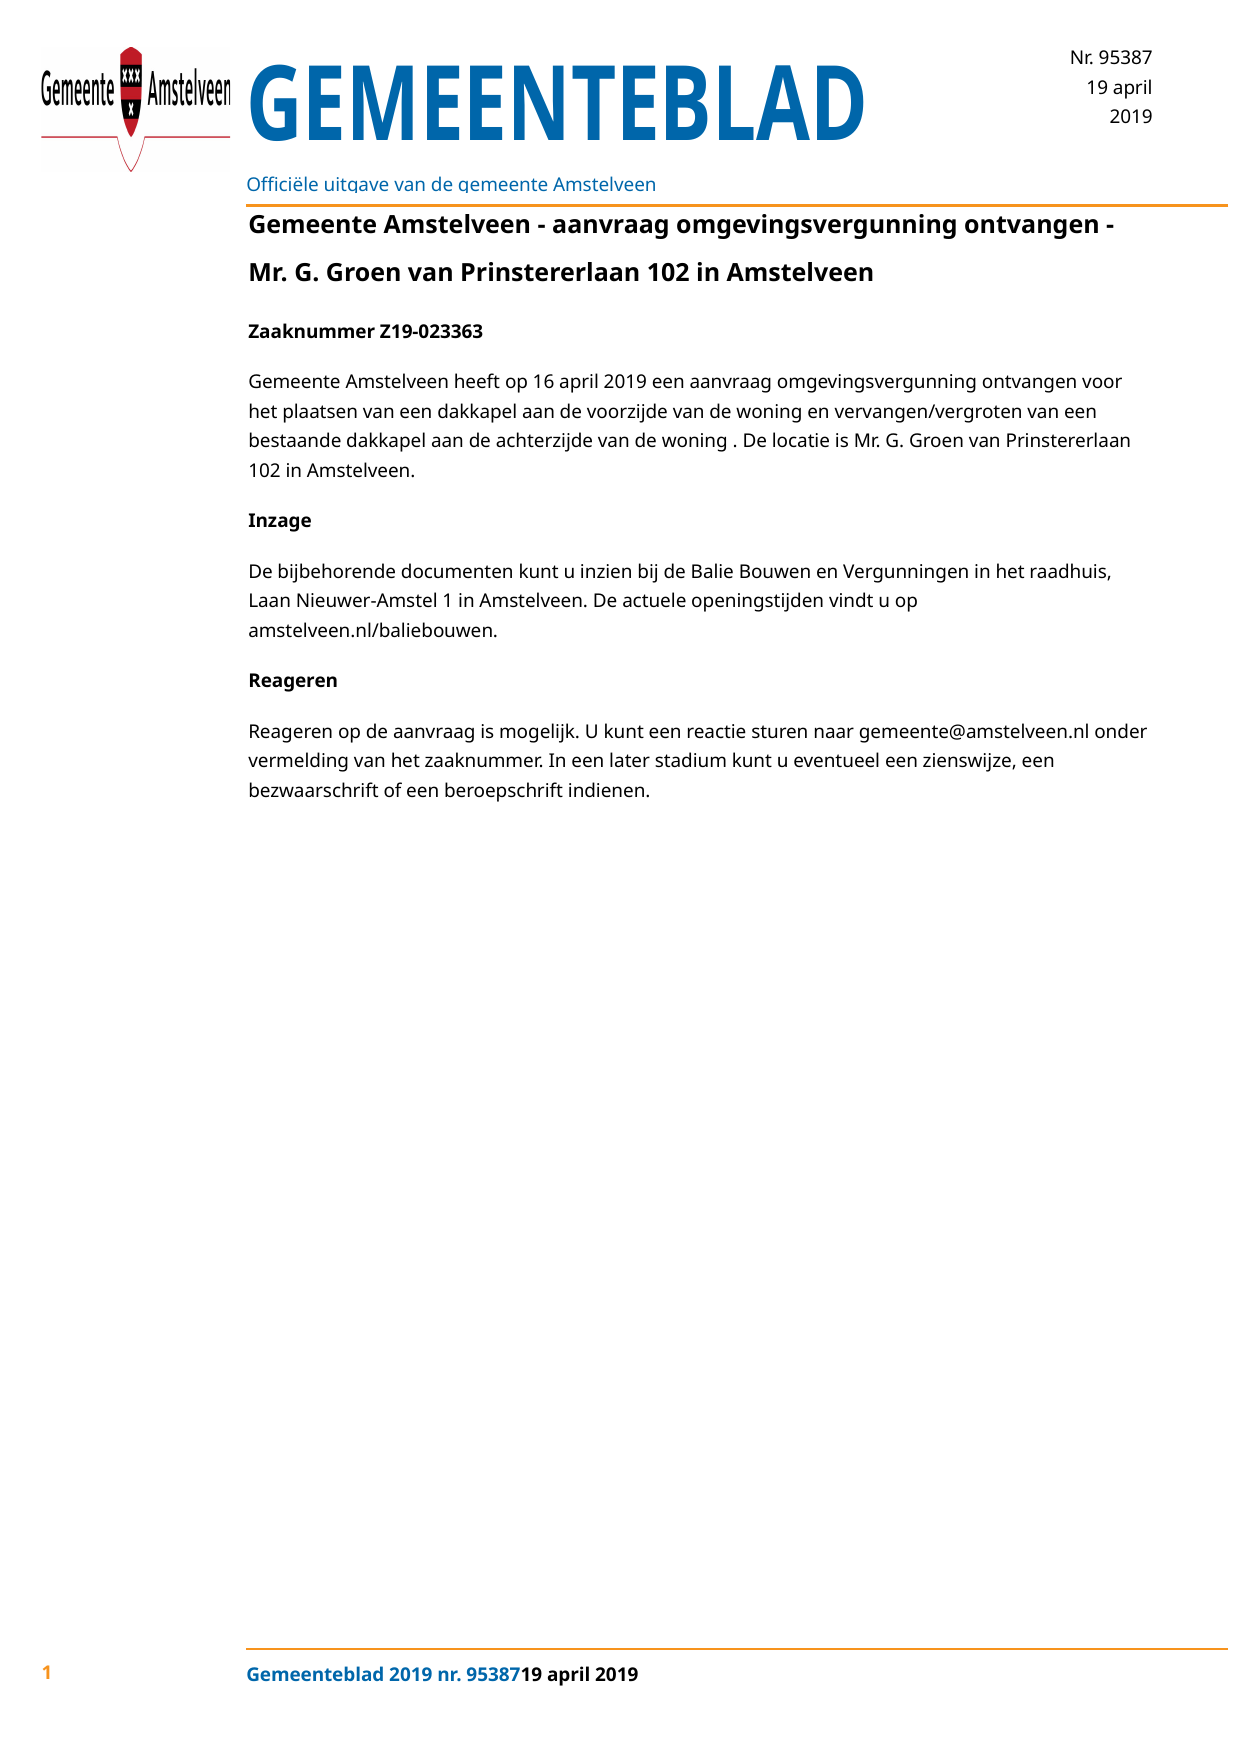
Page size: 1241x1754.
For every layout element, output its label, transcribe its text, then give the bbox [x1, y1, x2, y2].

text De bijbehorende documenten kunt u inzien bij de Balie Bouwen en Vergunningen in het raadhuis, Laan Nieuwer-Amstel 1 in Amstelveen. De actuele openingstijden vindt u op amstelveen.nl/baliebouwen. [248, 558, 1152, 643]
text Gemeente Amstelveen heeft op 16 april 2019 een aanvraag omgevingsvergunning ontvangen voor het plaatsen van een dakkapel aan de voorzijde van de woning en vervangen/vergroten van een bestaande dakkapel aan de achterzijde van de woning . De locatie is Mr. G. Groen van Prinstererlaan 102 in Amstelveen. [248, 368, 1152, 483]
text Reageren [248, 667, 1152, 693]
picture [41, 47, 231, 172]
text Reageren op de aanvraag is mogelijk. U kunt een reactie sturen naar gemeente@amstelveen.nl onder vermelding van het zaaknummer. In een later stadium kunt u eventueel een zienswijze, een bezwaarschrift of een beroepschrift indienen. [248, 718, 1152, 803]
text Zaaknummer Z19-023363 [248, 318, 1152, 344]
text Gemeente Amstelveen - aanvraag omgevingsvergunning ontvangen - Mr. G. Groen van Prinstererlaan 102 in Amstelveen [248, 207, 1152, 288]
text Inzage [248, 507, 1152, 533]
